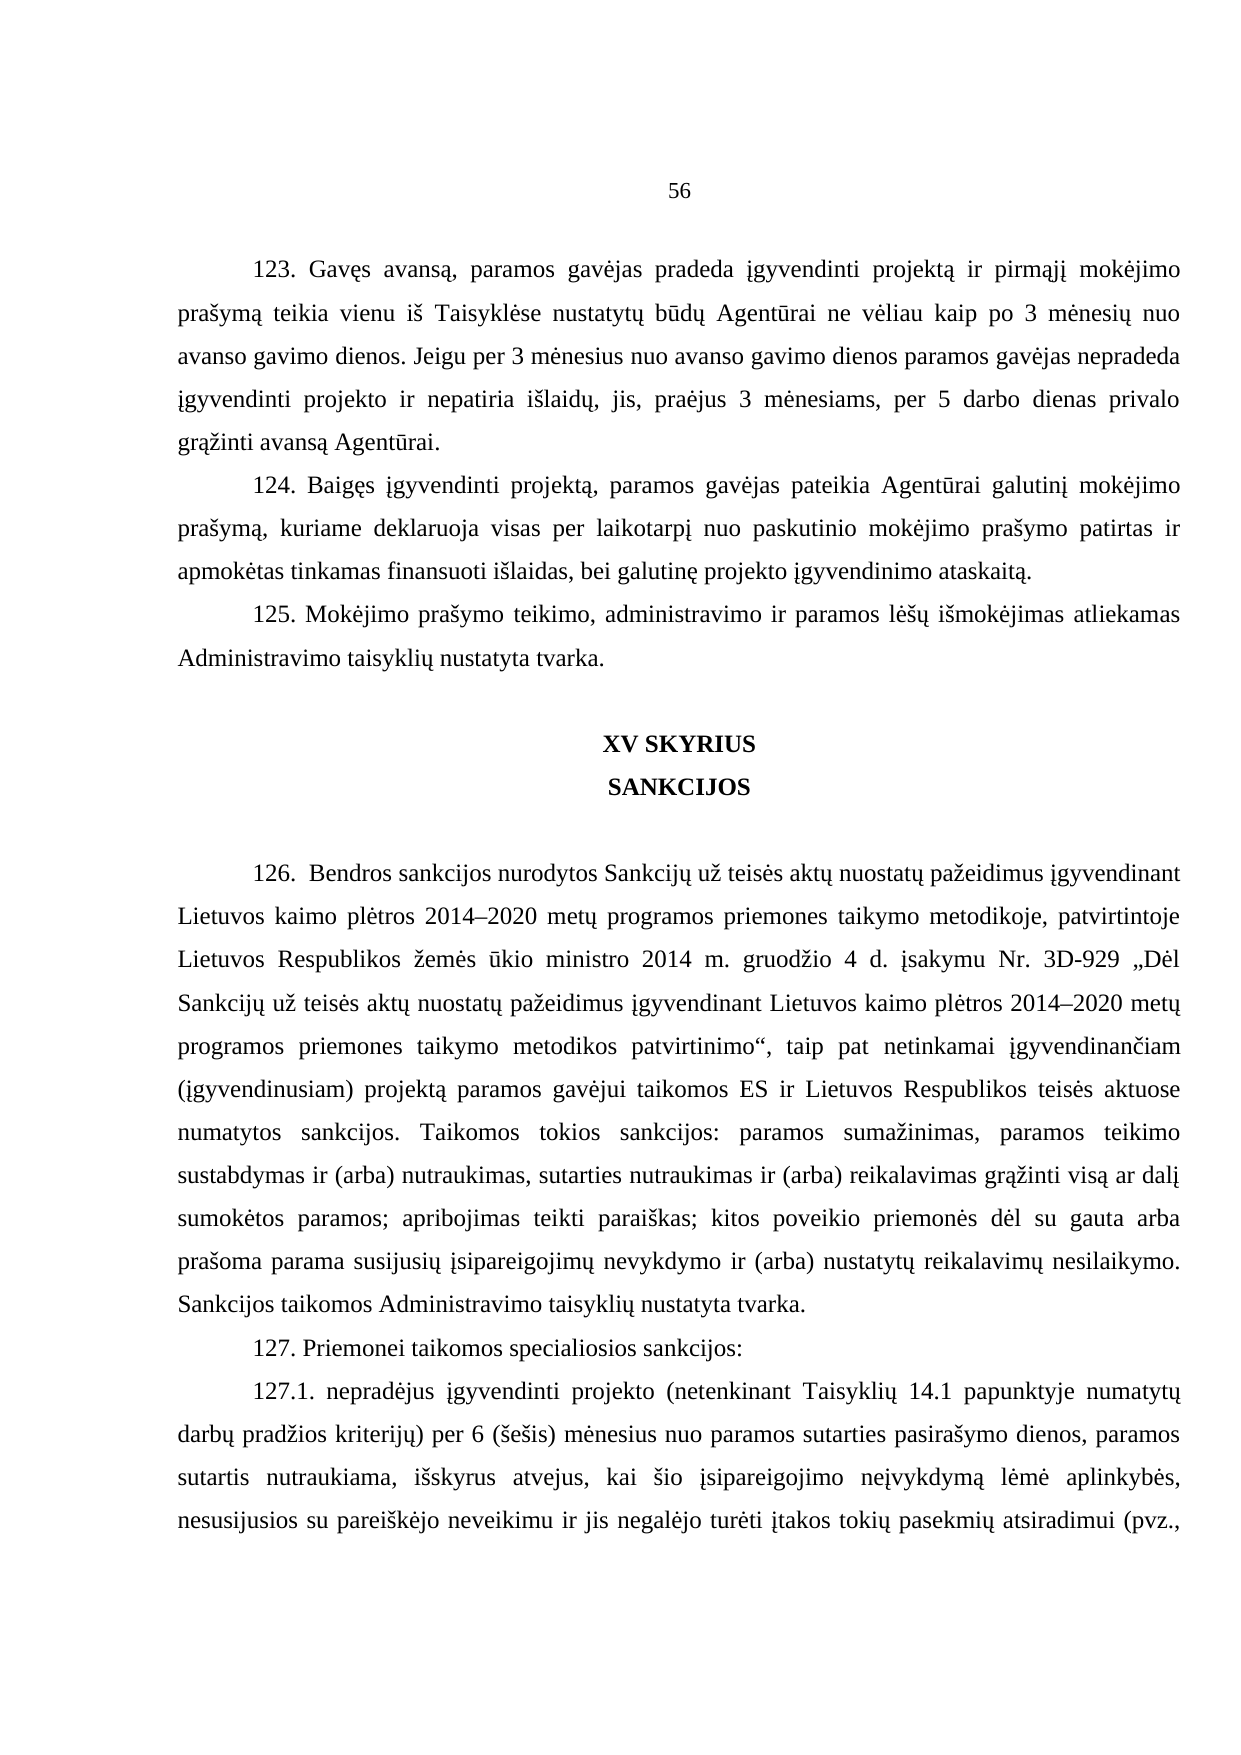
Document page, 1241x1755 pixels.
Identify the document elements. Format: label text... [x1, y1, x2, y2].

text 127.1. nepradėjus įgyvendinti projekto (netenkinant Taisyklių 14.1 papunktyje numatytų darbų pradžios kriterijų) per 6 (šešis) mėnesius nuo paramos sutarties pasirašymo dienos, paramos sutartis nutraukiama, išskyrus atvejus, kai šio įsipareigojimo neįvykdymą lėmė aplinkybės, nesusijusios su pareiškėjo neveikimu ir jis negalėjo turėti įtakos tokių pasekmių atsiradimui (pvz., [177, 1376, 1181, 1534]
text 127. Priemonei taikomos specialiosios sankcijos: [177, 1333, 1181, 1361]
text XV SKYRIUS [177, 729, 1181, 758]
text 123. Gavęs avansą, paramos gavėjas pradeda įgyvendinti projektą ir pirmąjį mokėjimo prašymą teikia vienu iš Taisyklėse nustatytų būdų Agentūrai ne vėliau kaip po 3 mėnesių nuo avanso gavimo dienos. Jeigu per 3 mėnesius nuo avanso gavimo dienos paramos gavėjas nepradeda įgyvendinti projekto ir nepatiria išlaidų, jis, praėjus 3 mėnesiams, per 5 darbo dienas privalo grąžinti avansą Agentūrai. [177, 254, 1181, 456]
text SANKCIJOS [177, 772, 1181, 801]
text 125. Mokėjimo prašymo teikimo, administravimo ir paramos lėšų išmokėjimas atliekamas Administravimo taisyklių nustatyta tvarka. [177, 599, 1181, 671]
text 126. Bendros sankcijos nurodytos Sankcijų už teisės aktų nuostatų pažeidimus įgyvendinant Lietuvos kaimo plėtros 2014–2020 metų programos priemones taikymo metodikoje, patvirtintoje Lietuvos Respublikos žemės ūkio ministro 2014 m. gruodžio 4 d. įsakymu Nr. 3D-929 „Dėl Sankcijų už teisės aktų nuostatų pažeidimus įgyvendinant Lietuvos kaimo plėtros 2014–2020 metų programos priemones taikymo metodikos patvirtinimo“, taip pat netinkamai įgyvendinančiam (įgyvendinusiam) projektą paramos gavėjui taikomos ES ir Lietuvos Respublikos teisės aktuose numatytos sankcijos. Taikomos tokios sankcijos: paramos sumažinimas, paramos teikimo sustabdymas ir (arba) nutraukimas, sutarties nutraukimas ir (arba) reikalavimas grąžinti visą ar dalį sumokėtos paramos; apribojimas teikti paraiškas; kitos poveikio priemonės dėl su gauta arba prašoma parama susijusių įsipareigojimų nevykdymo ir (arba) nustatytų reikalavimų nesilaikymo. Sankcijos taikomos Administravimo taisyklių nustatyta tvarka. [177, 858, 1181, 1318]
text 124. Baigęs įgyvendinti projektą, paramos gavėjas pateikia Agentūrai galutinį mokėjimo prašymą, kuriame deklaruoja visas per laikotarpį nuo paskutinio mokėjimo prašymo patirtas ir apmokėtas tinkamas finansuoti išlaidas, bei galutinę projekto įgyvendinimo ataskaitą. [177, 470, 1181, 585]
